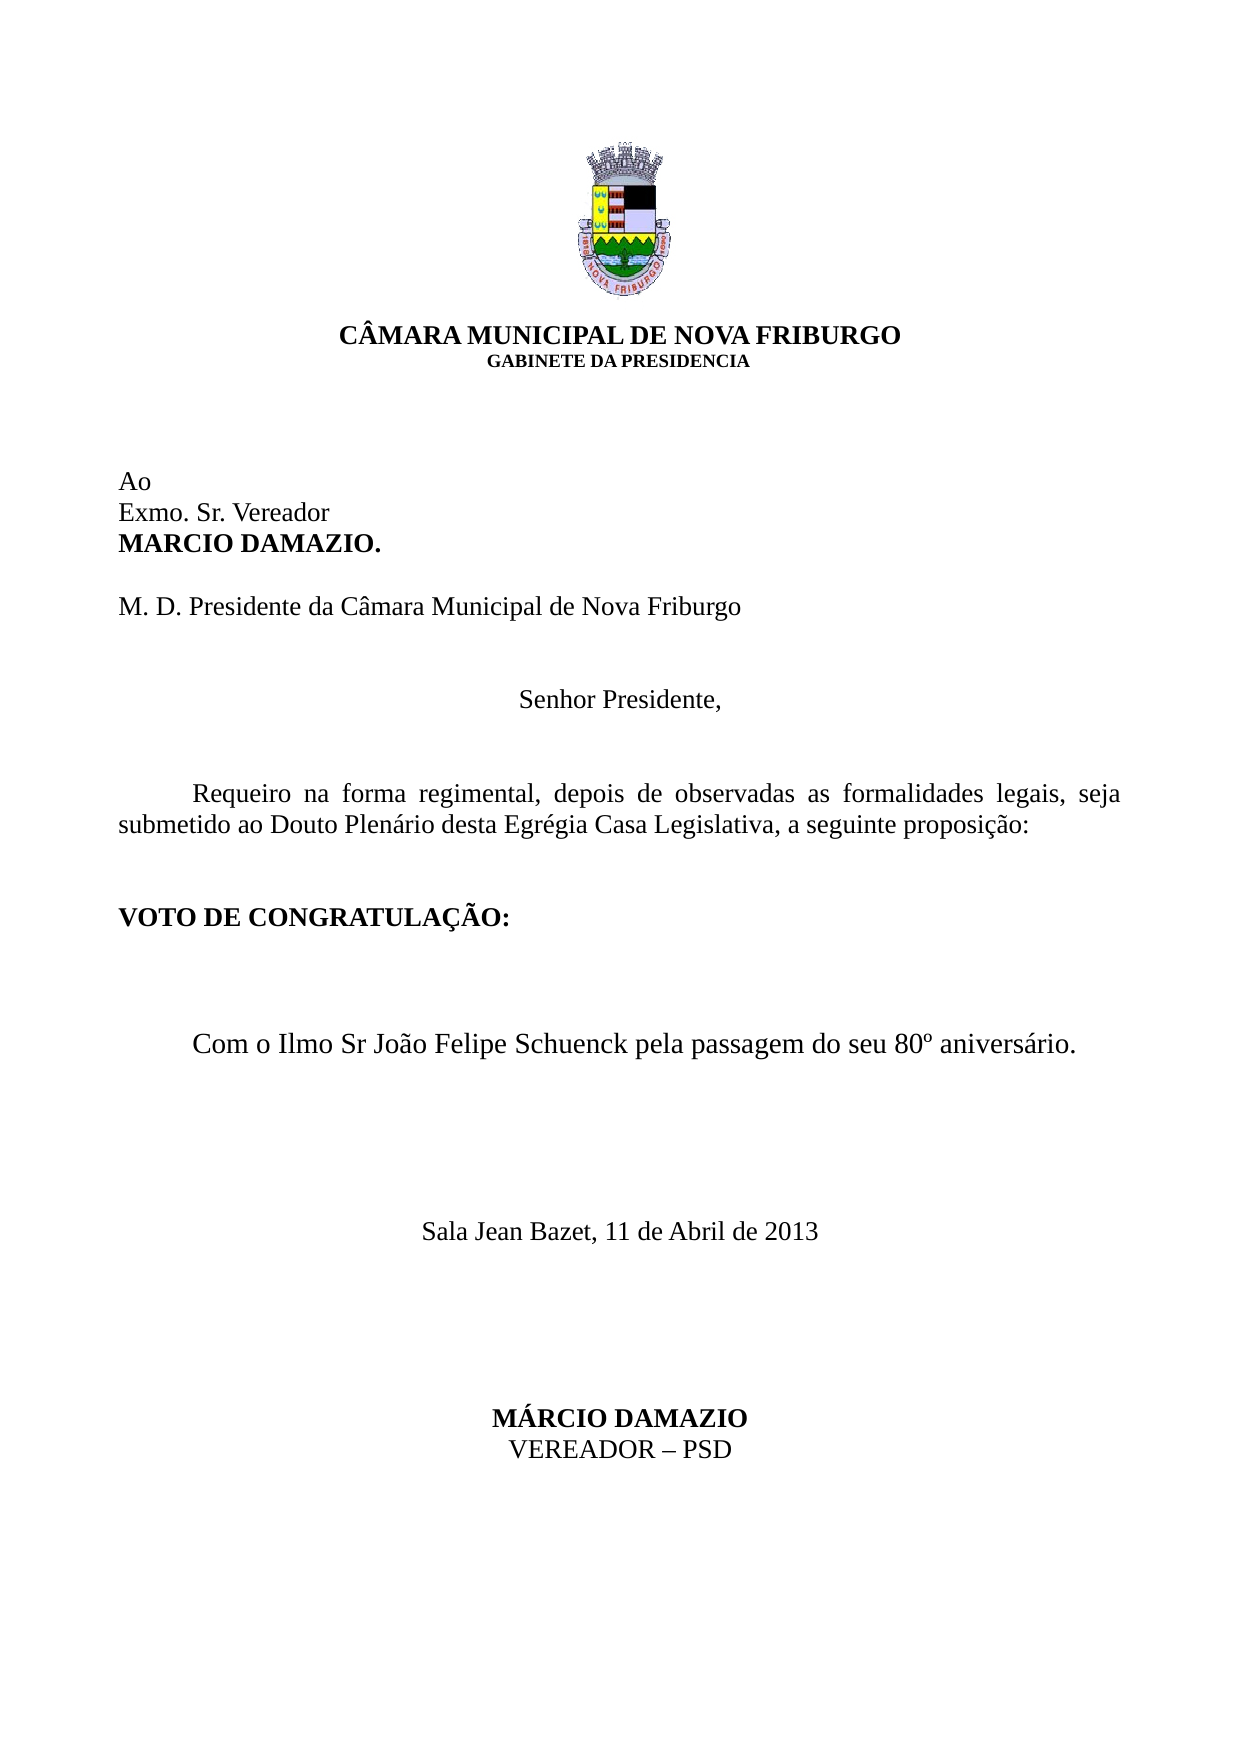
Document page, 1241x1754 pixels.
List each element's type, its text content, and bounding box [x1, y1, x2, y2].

text VOTO DE CONGRATULAÇÃO: [118, 901, 1122, 932]
text Ao [118, 465, 1122, 496]
text Com o Ilmo Sr João Felipe Schuenck pela passagem do seu 80º aniversário. [118, 1026, 1122, 1059]
picture [563, 127, 677, 310]
text MÁRCIO DAMAZIO [118, 1402, 1122, 1433]
text VEREADOR – PSD [118, 1433, 1122, 1464]
list D. Presidente da Câmara Municipal de Nova Friburgo [118, 590, 1122, 621]
text MARCIO DAMAZIO. [118, 527, 1122, 559]
text Sala Jean Bazet, 11 de Abril de 2013 [118, 1215, 1122, 1246]
text GABINETE DA PRESIDENCIA [118, 350, 1122, 372]
text Requeiro na forma regimental, depois de observadas as formalidades legais, seja submetido ao Douto Plenário desta Egrégia Casa Legislativa, a seguinte proposição: [118, 777, 1122, 839]
text Senhor Presidente, [118, 683, 1122, 714]
text Exmo. Sr. Vereador [118, 496, 1122, 527]
text CÂMARA MUNICIPAL DE NOVA FRIBURGO [118, 319, 1122, 350]
